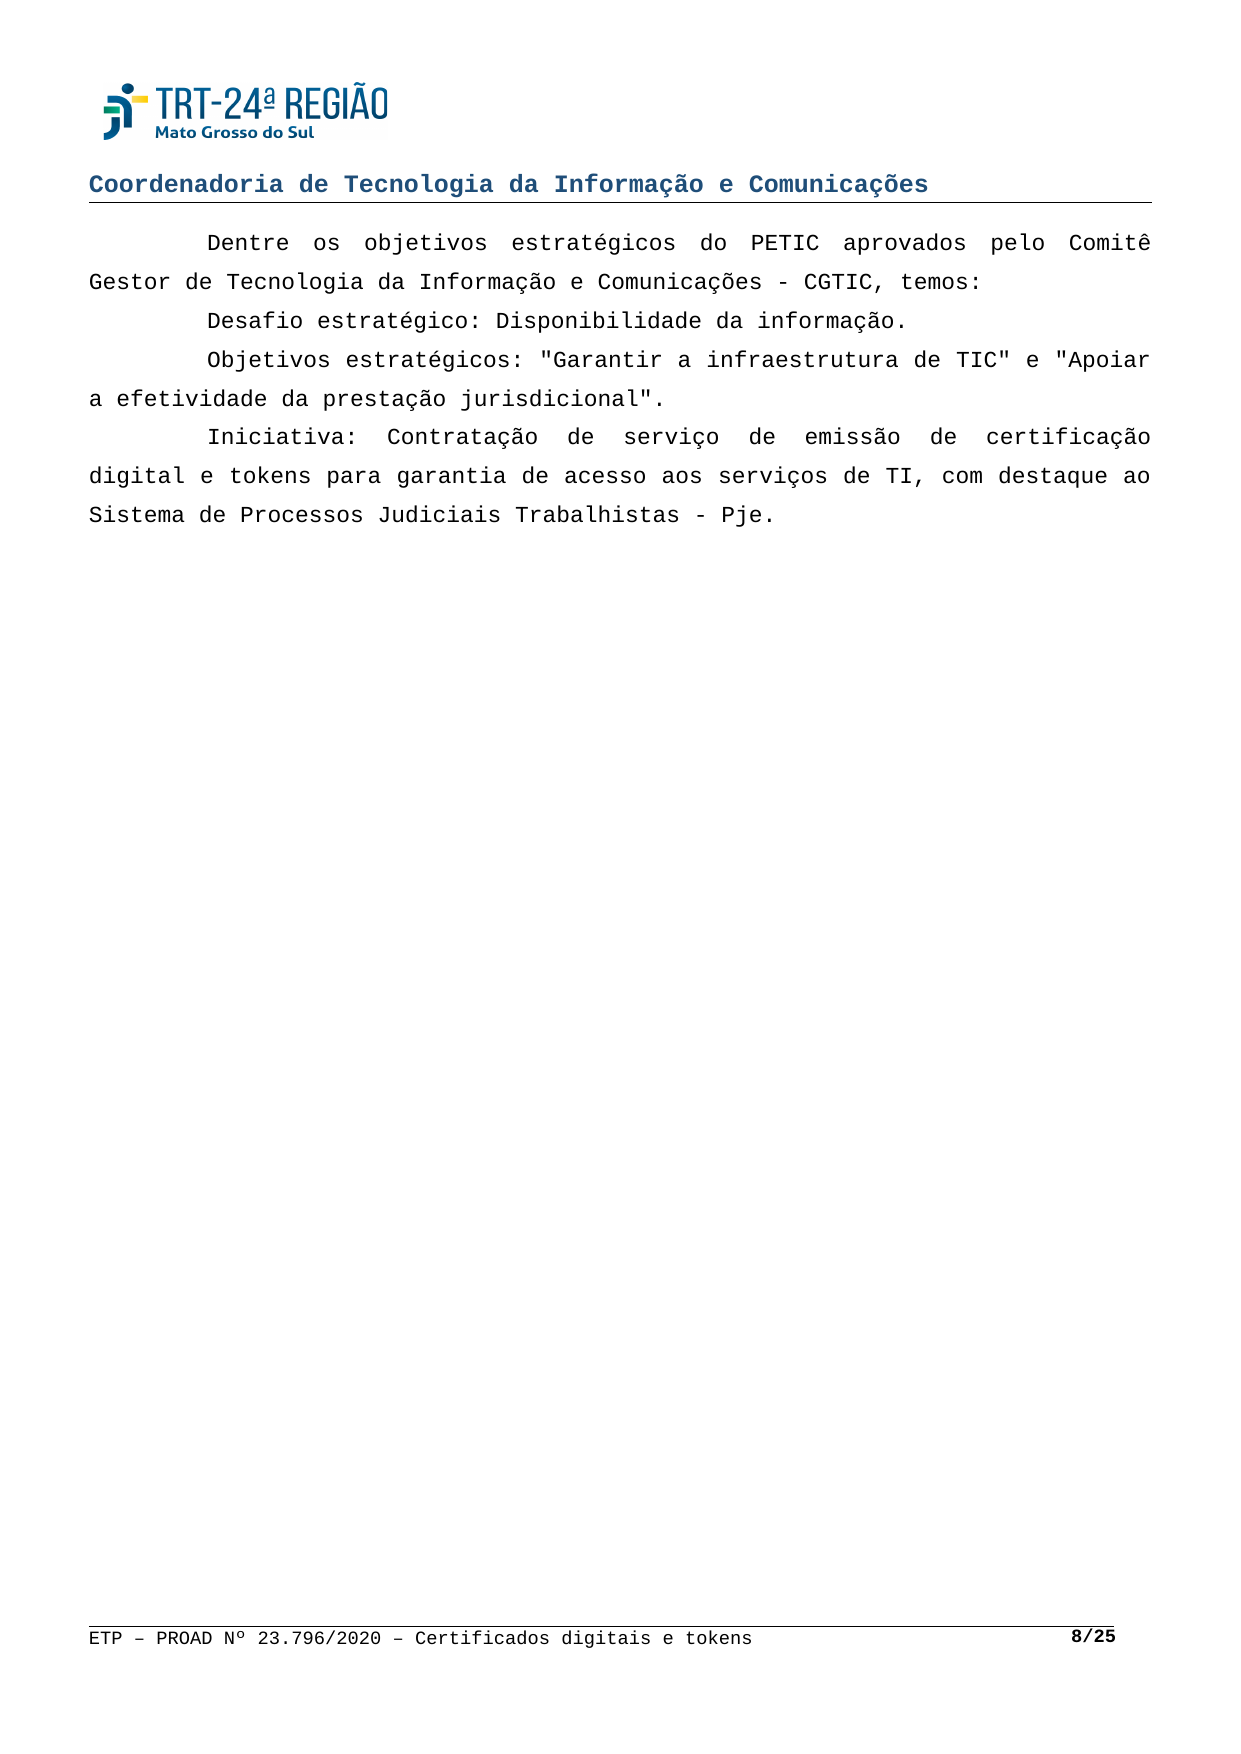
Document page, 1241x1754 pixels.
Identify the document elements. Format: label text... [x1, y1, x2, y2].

text Dentre os objetivos estratégicos do PETIC aprovados pelo Comitê Gestor de Tecnologia da Informação e Comunicações - CGTIC, temos: [89, 231, 1152, 296]
text Iniciativa: Contratação de serviço de emissão de certificação digital e tokens para garantia de acesso aos serviços de TI, com destaque ao Sistema de Processos Judiciais Trabalhistas - Pje. [89, 426, 1152, 529]
picture [103, 82, 388, 140]
text Objetivos estratégicos: "Garantir a infraestrutura de TIC" e "Apoiar a efetividade da prestação jurisdicional". [89, 348, 1152, 413]
text Desafio estratégico: Disponibilidade da informação. [89, 309, 1152, 335]
